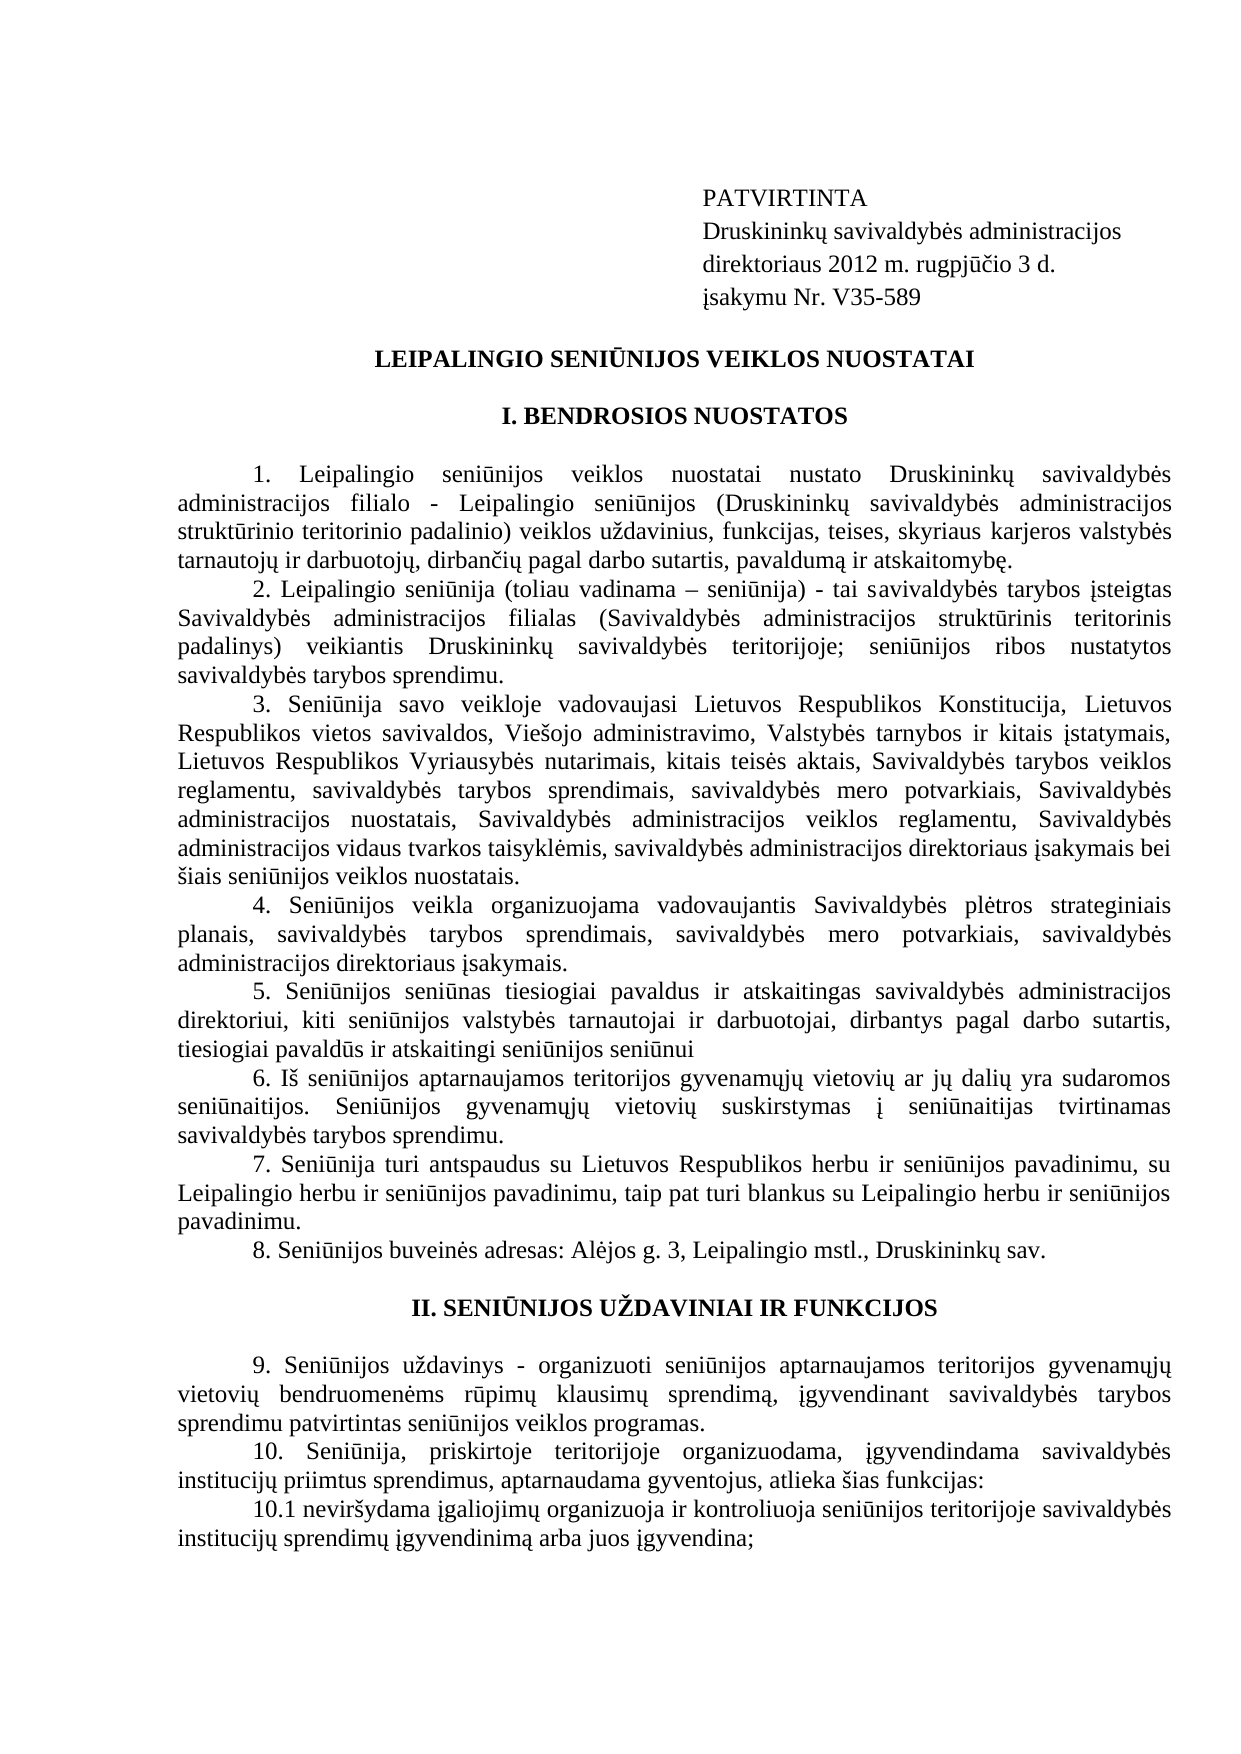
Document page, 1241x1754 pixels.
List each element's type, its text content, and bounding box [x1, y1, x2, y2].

text I. BENDROSIOS NUOSTATOS [177, 401, 1172, 430]
text PATVIRTINTA [447, 183, 1172, 212]
text 2. Leipalingio seniūnija (toliau vadinama – seniūnija) - tai savivaldybės tarybos įsteigtas Savivaldybės administracijos filialas (Savivaldybės administracijos struktūrinis teritorinis padalinys) veikiantis Druskininkų savivaldybės teritorijoje; seniūnijos ribos nustatytos savivaldybės tarybos sprendimu. [177, 574, 1172, 689]
text 10. Seniūnija, priskirtoje teritorijoje organizuodama, įgyvendindama savivaldybės institucijų priimtus sprendimus, aptarnaudama gyventojus, atlieka šias funkcijas: [177, 1436, 1172, 1494]
text 3. Seniūnija savo veikloje vadovaujasi Lietuvos Respublikos Konstitucija, Lietuvos Respublikos vietos savivaldos, Viešojo administravimo, Valstybės tarnybos ir kitais įstatymais, Lietuvos Respublikos Vyriausybės nutarimais, kitais teisės aktais, Savivaldybės tarybos veiklos reglamentu, savivaldybės tarybos sprendimais, savivaldybės mero potvarkiais, Savivaldybės administracijos nuostatais, Savivaldybės administracijos veiklos reglamentu, Savivaldybės administracijos vidaus tvarkos taisyklėmis, savivaldybės administracijos direktoriaus įsakymais bei šiais seniūnijos veiklos nuostatais. [177, 689, 1172, 890]
text 9. Seniūnijos uždavinys - organizuoti seniūnijos aptarnaujamos teritorijos gyvenamųjų vietovių bendruomenėms rūpimų klausimų sprendimą, įgyvendinant savivaldybės tarybos sprendimu patvirtintas seniūnijos veiklos programas. [177, 1350, 1172, 1436]
text 7. Seniūnija turi antspaudus su Lietuvos Respublikos herbu ir seniūnijos pavadinimu, su Leipalingio herbu ir seniūnijos pavadinimu, taip pat turi blankus su Leipalingio herbu ir seniūnijos pavadinimu. [177, 1149, 1172, 1235]
text įsakymu Nr. V35-589 [447, 282, 1172, 311]
text 5. Seniūnijos seniūnas tiesiogiai pavaldus ir atskaitingas savivaldybės administracijos direktoriui, kiti seniūnijos valstybės tarnautojai ir darbuotojai, dirbantys pagal darbo sutartis, tiesiogiai pavaldūs ir atskaitingi seniūnijos seniūnui [177, 976, 1172, 1063]
text 1. Leipalingio seniūnijos veiklos nuostatai nustato Druskininkų savivaldybės administracijos filialo - Leipalingio seniūnijos (Druskininkų savivaldybės administracijos struktūrinio teritorinio padalinio) veiklos uždavinius, funkcijas, teises, skyriaus karjeros valstybės tarnautojų ir darbuotojų, dirbančių pagal darbo sutartis, pavaldumą ir atskaitomybę. [177, 459, 1172, 574]
text Druskininkų savivaldybės administracijos [447, 216, 1172, 245]
text II. SENIŪNIJOS UŽDAVINIAI IR FUNKCIJOS [177, 1293, 1172, 1321]
text direktoriaus 2012 m. rugpjūčio 3 d. [447, 249, 1172, 278]
text LEIPALINGIO SENIŪNIJOS VEIKLOS NUOSTATAI [177, 344, 1172, 373]
text 6. Iš seniūnijos aptarnaujamos teritorijos gyvenamųjų vietovių ar jų dalių yra sudaromos seniūnaitijos. Seniūnijos gyvenamųjų vietovių suskirstymas į seniūnaitijas tvirtinamas savivaldybės tarybos sprendimu. [177, 1063, 1172, 1149]
text 8. Seniūnijos buveinės adresas: Alėjos g. 3, Leipalingio mstl., Druskininkų sav. [177, 1235, 1172, 1264]
text 4. Seniūnijos veikla organizuojama vadovaujantis Savivaldybės plėtros strateginiais planais, savivaldybės tarybos sprendimais, savivaldybės mero potvarkiais, savivaldybės administracijos direktoriaus įsakymais. [177, 890, 1172, 976]
text 10.1 neviršydama įgaliojimų organizuoja ir kontroliuoja seniūnijos teritorijoje savivaldybės institucijų sprendimų įgyvendinimą arba juos įgyvendina; [177, 1494, 1172, 1551]
